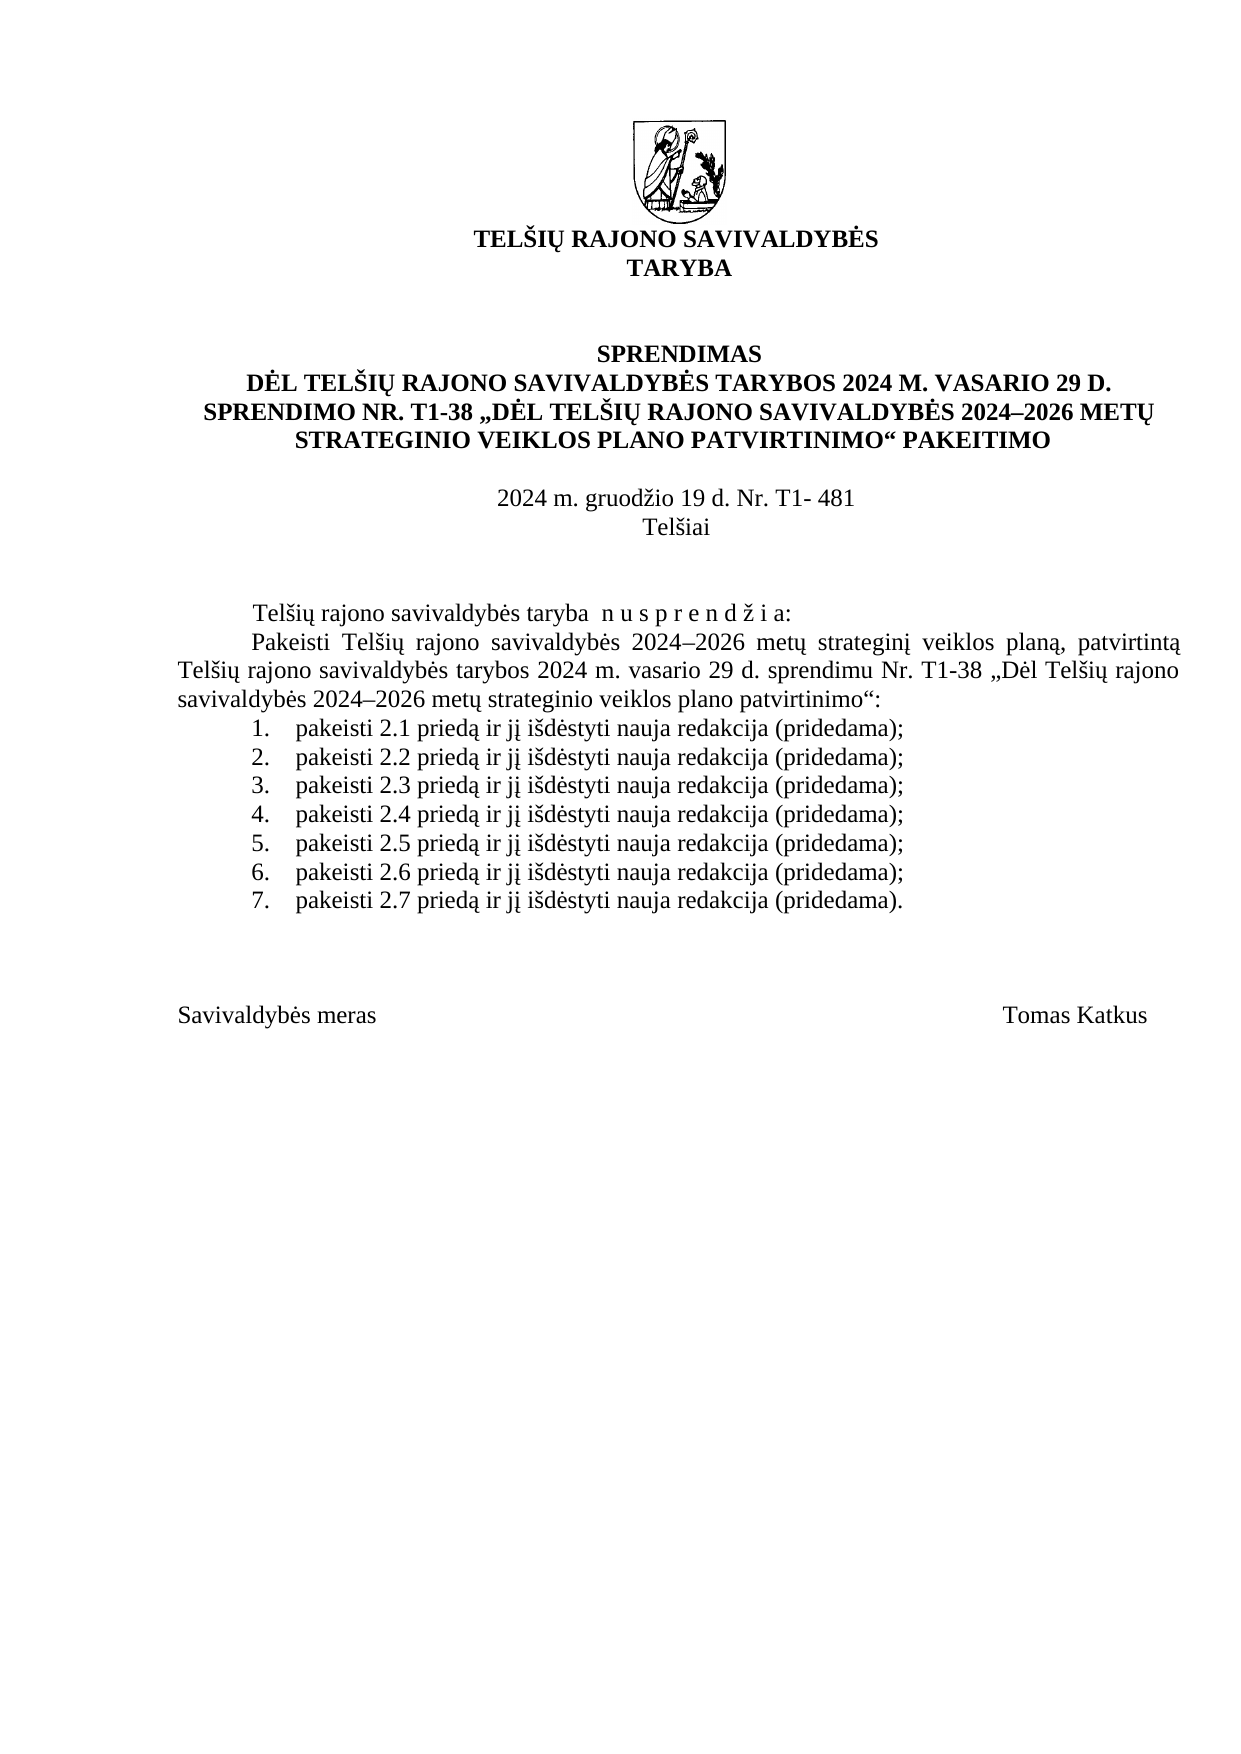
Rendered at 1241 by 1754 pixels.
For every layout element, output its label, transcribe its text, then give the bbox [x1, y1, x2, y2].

text 1. pakeisti 2.1 priedą ir jį išdėstyti nauja redakcija (pridedama); [251, 713, 1181, 742]
text DĖL TELŠIŲ RAJONO SAVIVALDYBĖS TARYBOS 2024 M. VASARIO 29 D. SPRENDIMO NR. T1-38 „DĖL TELŠIŲ RAJONO SAVIVALDYBĖS 2024–2026 METŲ STRATEGINIO VEIKLOS PLANO PATVIRTINIMO“ PAKEITIMO [177, 368, 1181, 454]
text Pakeisti Telšių rajono savivaldybės 2024–2026 metų strateginį veiklos planą, patvirtintą Telšių rajono savivaldybės tarybos 2024 m. vasario 29 d. sprendimu Nr. T1-38 „Dėl Telšių rajono savivaldybės 2024–2026 metų strateginio veiklos plano patvirtinimo“: [177, 627, 1181, 713]
text 6. pakeisti 2.6 priedą ir jį išdėstyti nauja redakcija (pridedama); [251, 857, 1181, 886]
text Telšių rajono savivaldybės taryba n u s p r e n d ž i a: [177, 598, 1181, 627]
text 3. pakeisti 2.3 priedą ir jį išdėstyti nauja redakcija (pridedama); [251, 771, 1181, 799]
text TELŠIŲ RAJONO SAVIVALDYBĖS [177, 224, 1181, 253]
text 5. pakeisti 2.5 priedą ir jį išdėstyti nauja redakcija (pridedama); [251, 828, 1181, 857]
text 7. pakeisti 2.7 priedą ir jį išdėstyti nauja redakcija (pridedama). [251, 886, 1181, 914]
text 2024 m. gruodžio 19 d. Nr. T1- 481 [177, 483, 1181, 512]
text Telšiai [177, 512, 1181, 541]
text 4. pakeisti 2.4 priedą ir jį išdėstyti nauja redakcija (pridedama); [251, 799, 1181, 828]
text TARYBA [177, 253, 1181, 282]
text SPRENDIMAS [177, 339, 1181, 368]
text 2. pakeisti 2.2 priedą ir jį išdėstyti nauja redakcija (pridedama); [251, 742, 1181, 771]
text Savivaldybės meras Tomas Katkus [177, 1001, 1181, 1029]
